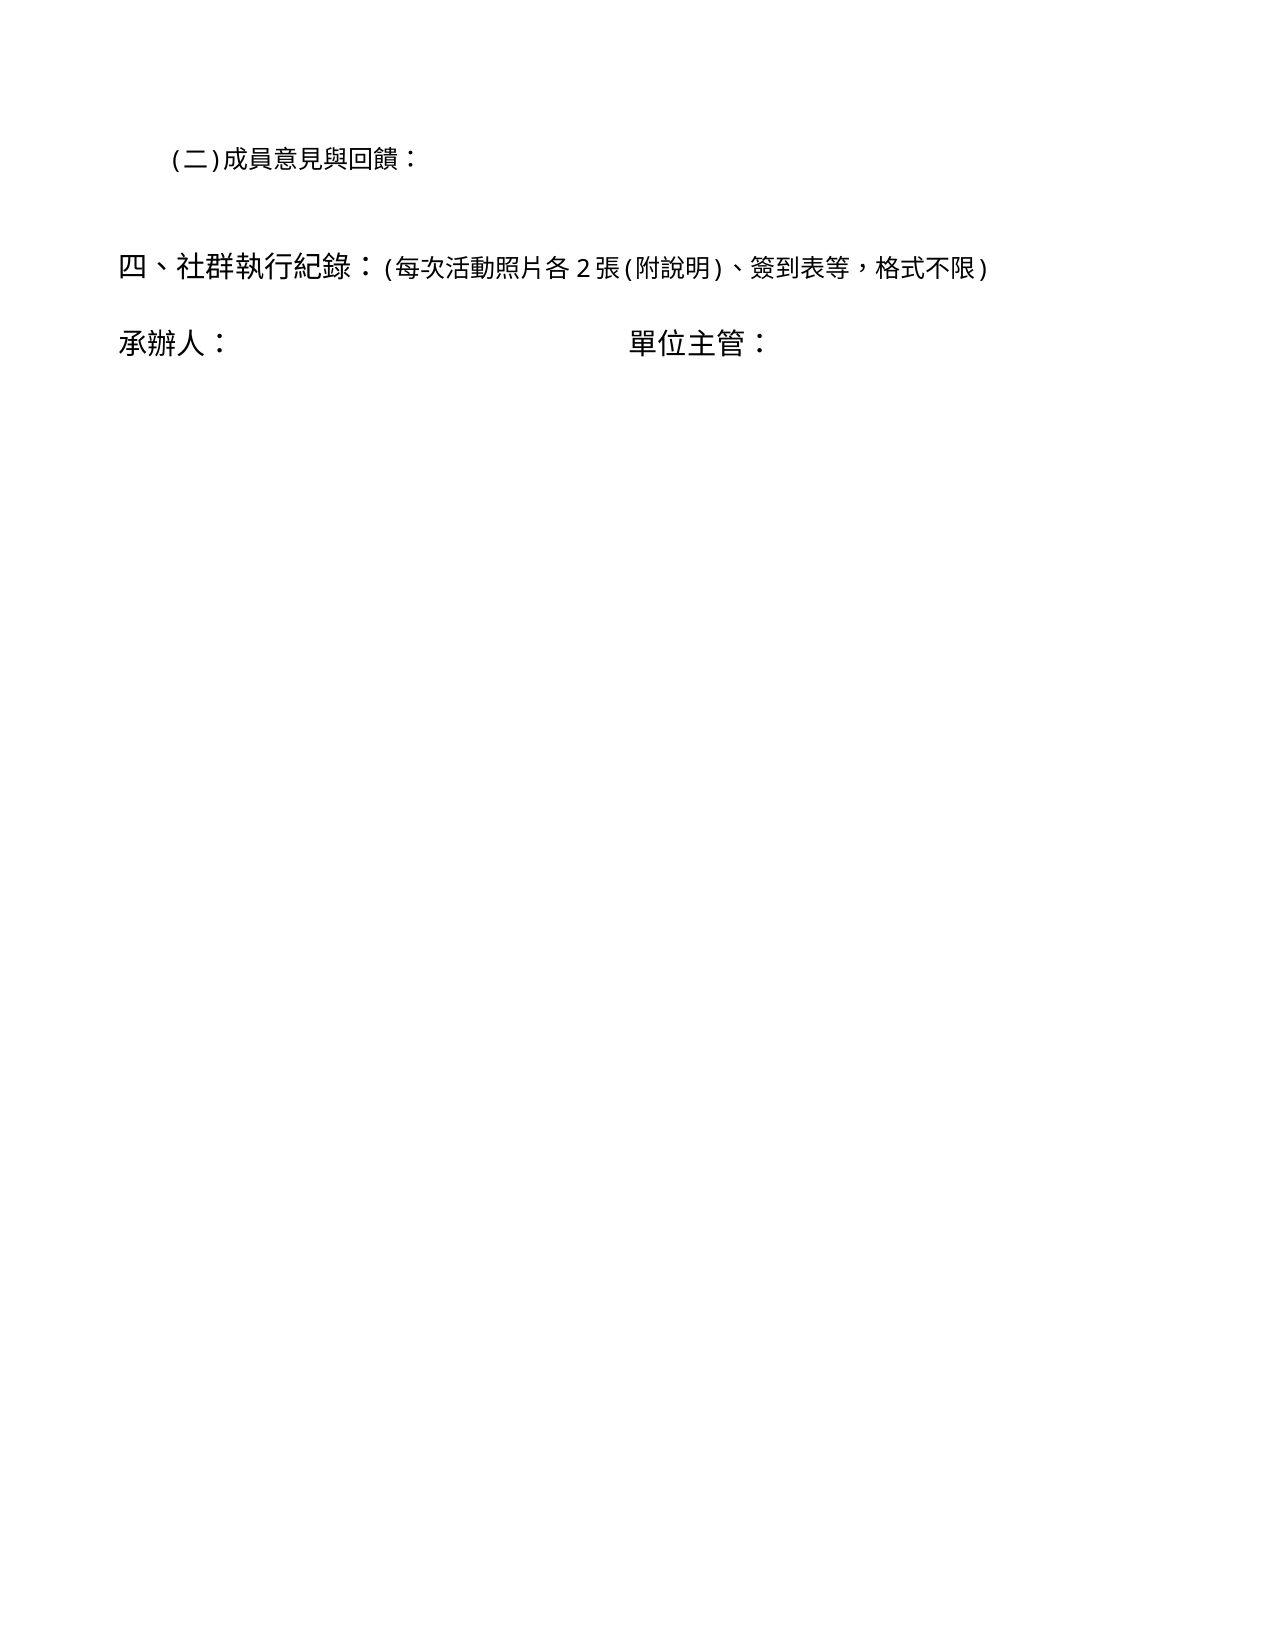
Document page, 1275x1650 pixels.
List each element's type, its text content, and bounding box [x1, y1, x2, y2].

text 四、社群執行紀錄：(每次活動照片各2張(附說明)、簽到表等，格式不限) [118, 243, 1157, 285]
text (二)成員意見與回饋： [168, 118, 1157, 181]
text 承辦人： 單位主管： [118, 321, 1157, 363]
